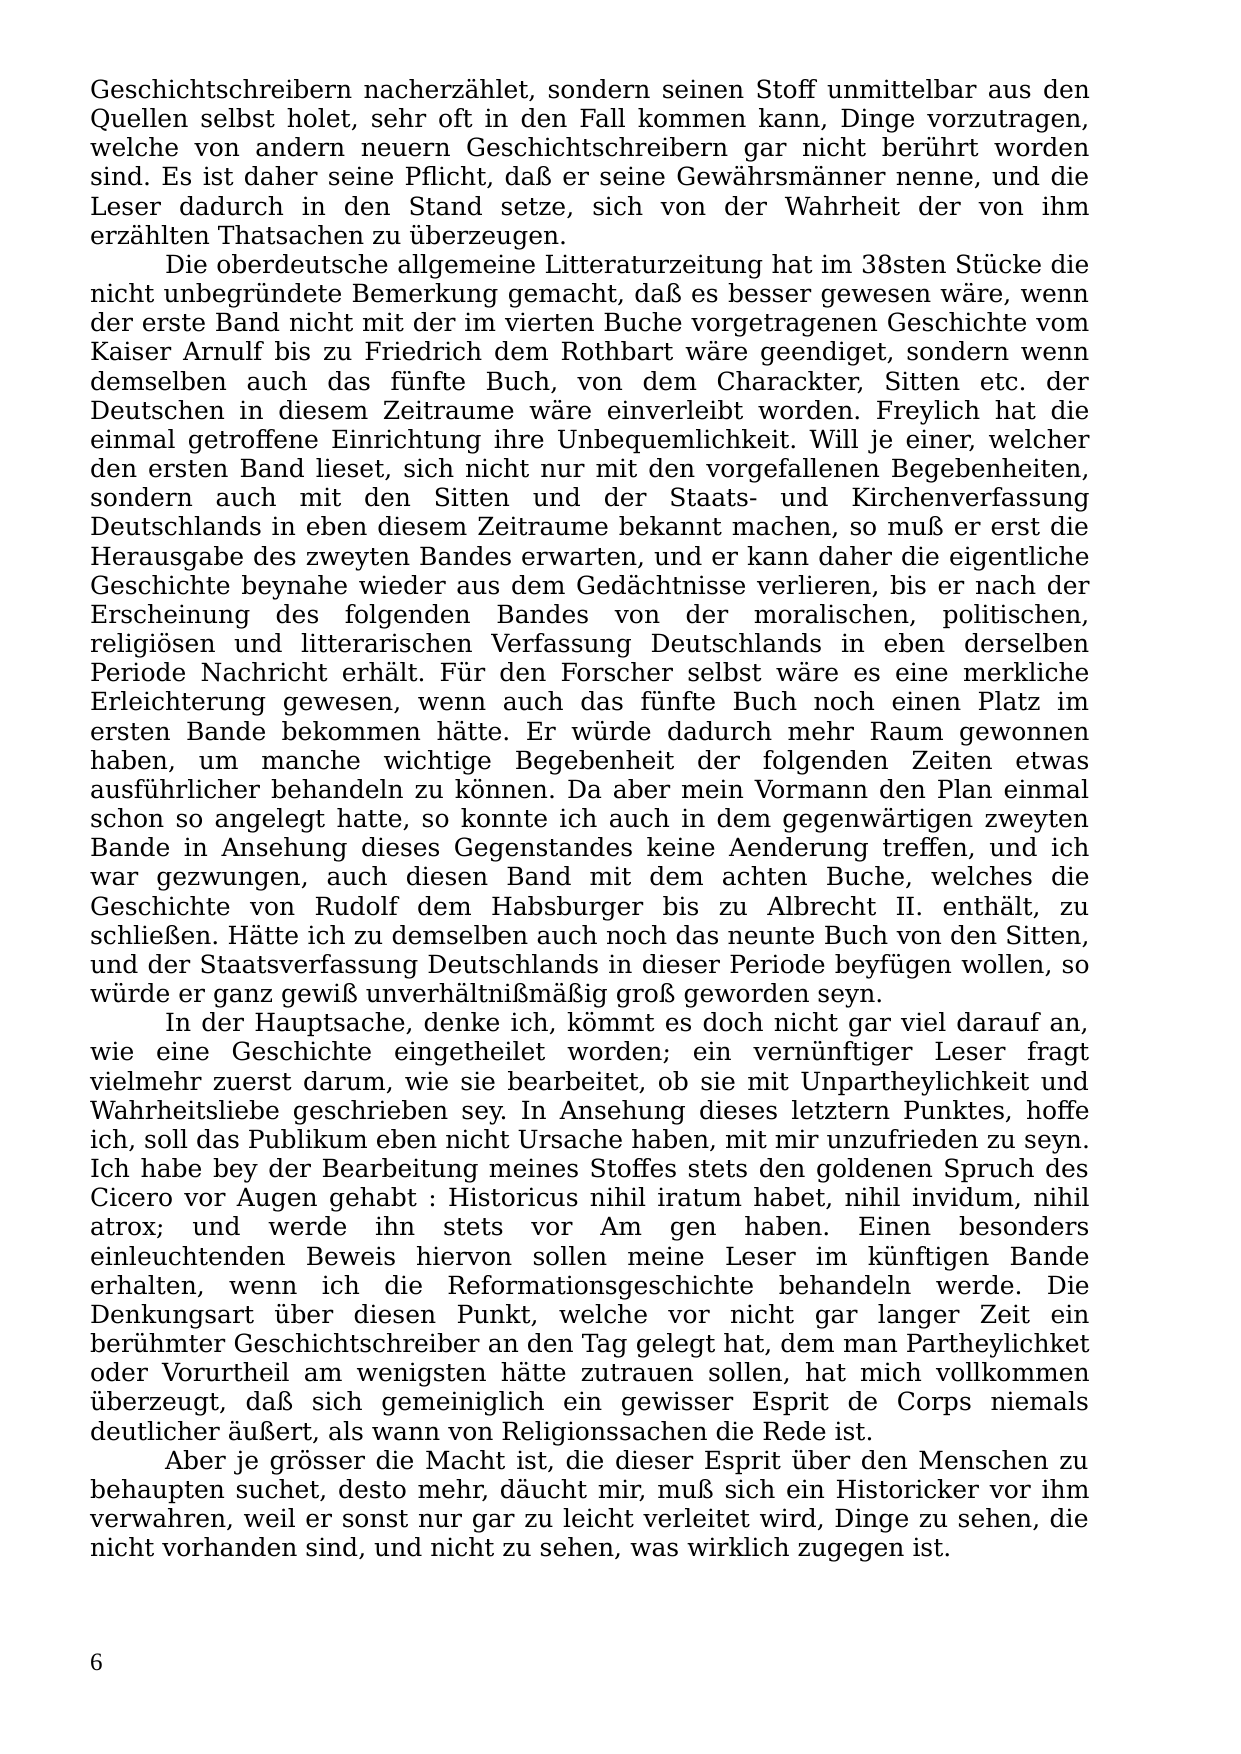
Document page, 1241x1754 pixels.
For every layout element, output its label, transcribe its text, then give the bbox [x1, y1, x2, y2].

text In der Hauptsache, denke ich, kömmt es doch nicht gar viel darauf an, wie eine Geschichte eingetheilet worden; ein vernünftiger Leser fragt vielmehr zuerst darum, wie sie bearbeitet, ob sie mit Unpartheylichkeit und Wahrheitsliebe geschrieben sey. In Ansehung dieses letztern Punktes, hoffe ich, soll das Publikum eben nicht Ursache haben, mit mir unzufrieden zu seyn. Ich habe bey der Bearbeitung meines Stoffes stets den goldenen Spruch des Cicero vor Augen gehabt : Historicus nihil iratum habet, nihil invidum, nihil atrox; und werde ihn stets vor Am gen haben. Einen besonders einleuchtenden Beweis hiervon sollen meine Leser im künftigen Bande erhalten, wenn ich die Reformationsgeschichte behandeln werde. Die Denkungsart über diesen Punkt, welche vor nicht gar langer Zeit ein berühmter Geschichtschreiber an den Tag gelegt hat, dem man Partheylichket oder Vorurtheil am wenigsten hätte zutrauen sollen, hat mich vollkommen überzeugt, daß sich gemeiniglich ein gewisser Esprit de Corps niemals deutlicher äußert, als wann von Religionssachen die Rede ist. [90, 1008, 1091, 1446]
text Die oberdeutsche allgemeine Litteraturzeitung hat im 38sten Stücke die nicht unbegründete Bemerkung gemacht, daß es besser gewesen wäre, wenn der erste Band nicht mit der im vierten Buche vorgetragenen Geschichte vom Kaiser Arnulf bis zu Friedrich dem Rothbart wäre geendiget, sondern wenn demselben auch das fünfte Buch, von dem Charackter, Sitten etc. der Deutschen in diesem Zeitraume wäre einverleibt worden. Freylich hat die einmal getroffene Einrichtung ihre Unbequemlichkeit. Will je einer, welcher den ersten Band lieset, sich nicht nur mit den vorgefallenen Begebenheiten, sondern auch mit den Sitten und der Staats- und Kirchenverfassung Deutschlands in eben diesem Zeitraume bekannt machen, so muß er erst die Herausgabe des zweyten Bandes erwarten, und er kann daher die eigentliche Geschichte beynahe wieder aus dem Gedächtnisse verlieren, bis er nach der Erscheinung des folgenden Bandes von der moralischen, politischen, religiösen und litterarischen Verfassung Deutschlands in eben derselben Periode Nachricht erhält. Für den Forscher selbst wäre es eine merkliche Erleichterung gewesen, wenn auch das fünfte Buch noch einen Platz im ersten Bande bekommen hätte. Er würde dadurch mehr Raum gewonnen haben, um manche wichtige Begebenheit der folgenden Zeiten etwas ausführlicher behandeln zu können. Da aber mein Vormann den Plan einmal schon so angelegt hatte, so konnte ich auch in dem gegenwärtigen zweyten Bande in Ansehung dieses Gegenstandes keine Aenderung treffen, und ich war gezwungen, auch diesen Band mit dem achten Buche, welches die Geschichte von Rudolf dem Habsburger bis zu Albrecht II. enthält, zu schließen. Hätte ich zu demselben auch noch das neunte Buch von den Sitten, und der Staatsverfassung Deutschlands in dieser Periode beyfügen wollen, so würde er ganz gewiß unverhältnißmäßig groß geworden seyn. [90, 250, 1091, 1008]
text Geschichtschreibern nacherzählet, sondern seinen Stoff unmittelbar aus den Quellen selbst holet, sehr oft in den Fall kommen kann, Dinge vorzutragen, welche von andern neuern Geschichtschreibern gar nicht berührt worden sind. Es ist daher seine Pflicht, daß er seine Gewährsmänner nenne, und die Leser dadurch in den Stand setze, sich von der Wahrheit der von ihm erzählten Thatsachen zu überzeugen. [90, 75, 1091, 250]
text Aber je grösser die Macht ist, die dieser Esprit über den Menschen zu behaupten suchet, desto mehr, däucht mir, muß sich ein Historicker vor ihm verwahren, weil er sonst nur gar zu leicht verleitet wird, Dinge zu sehen, die nicht vorhanden sind, und nicht zu sehen, was wirklich zugegen ist. [90, 1446, 1091, 1562]
